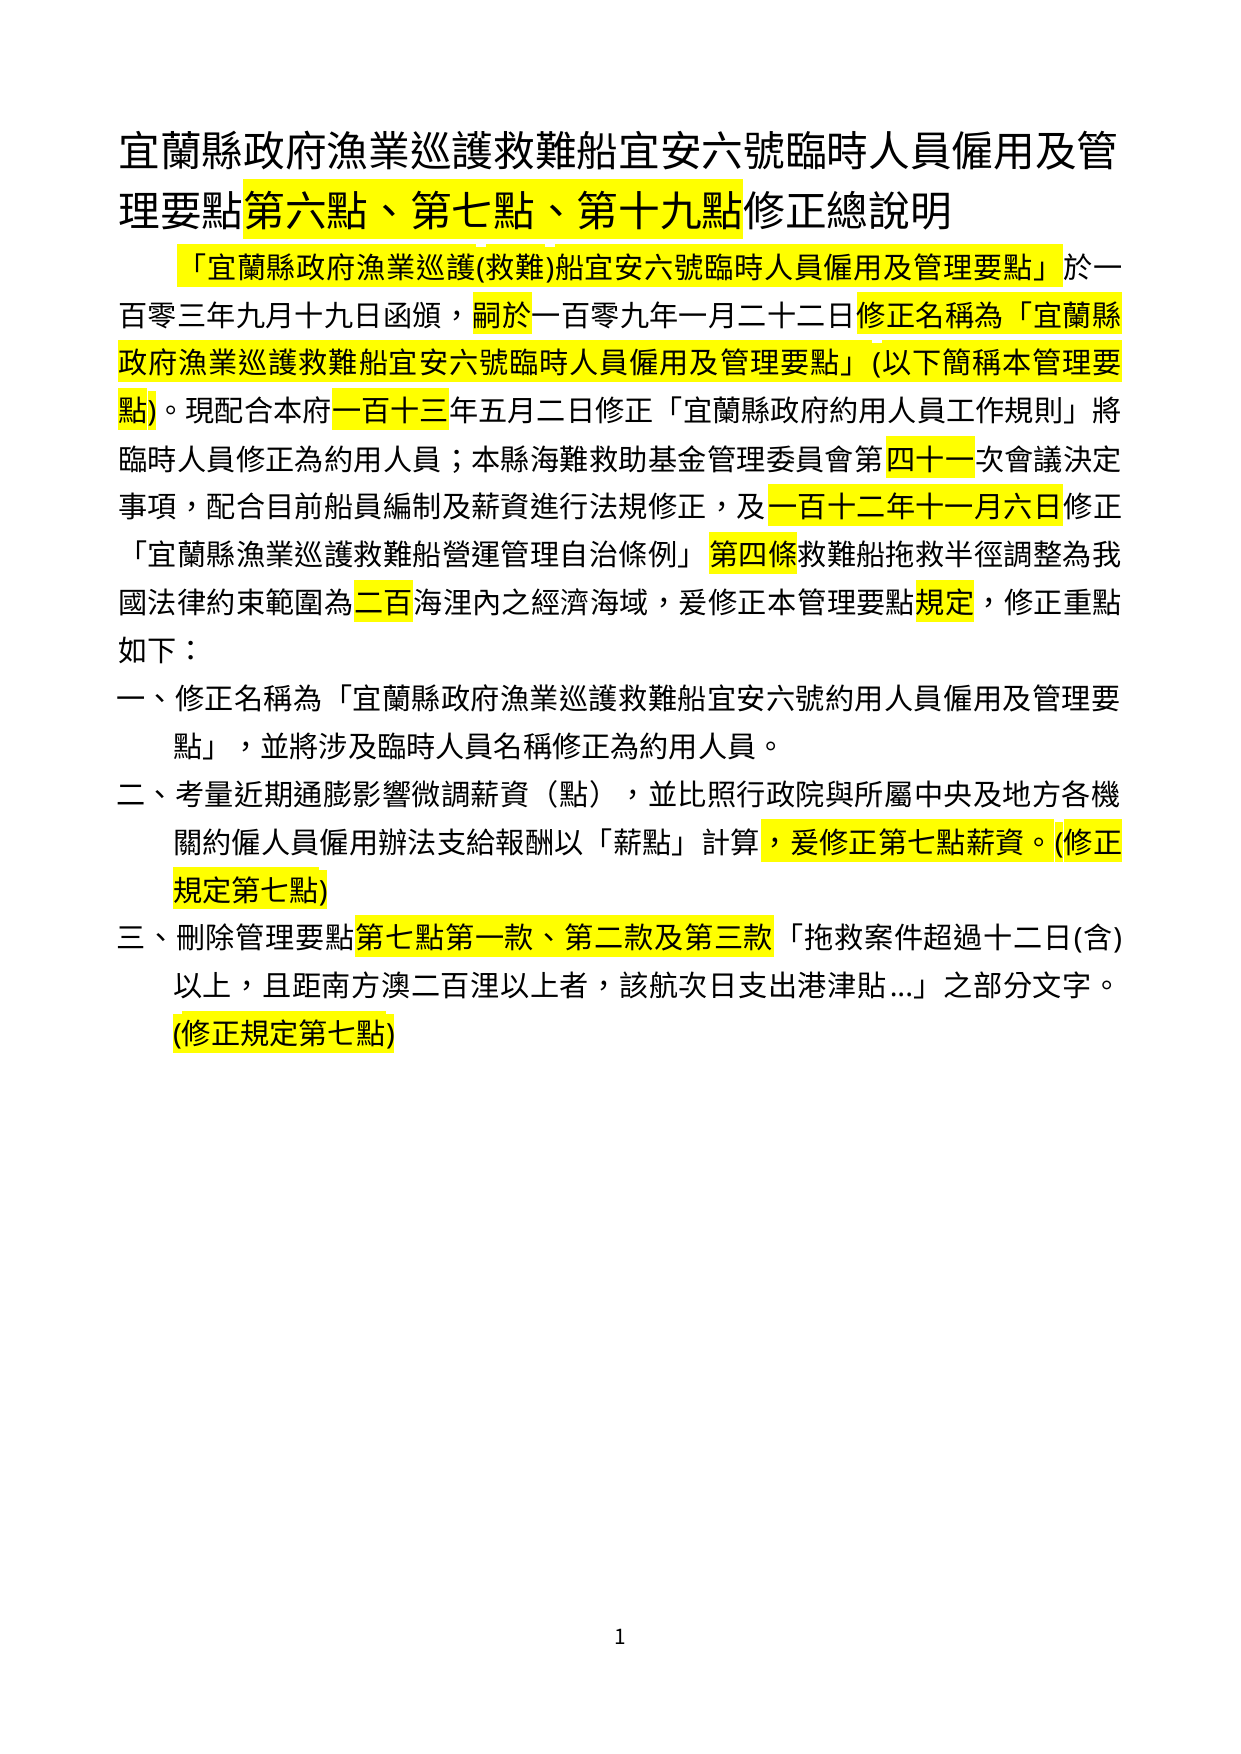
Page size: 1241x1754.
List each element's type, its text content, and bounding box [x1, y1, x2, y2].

text 一、修正名稱為「宜蘭縣政府漁業巡護救難船宜安六號約用人員僱用及管理要點」，並將涉及臨時人員名稱修正為約用人員。 [116, 670, 1122, 766]
text 「宜蘭縣政府漁業巡護(救難)船宜安六號臨時人員僱用及管理要點」於一百零三年九月十九日函頒，嗣於一百零九年一月二十二日修正名稱為「宜蘭縣政府漁業巡護救難船宜安六號臨時人員僱用及管理要點」(以下簡稱本管理要點)。現配合本府一百十三年五月二日修正「宜蘭縣政府約用人員工作規則」將臨時人員修正為約用人員；本縣海難救助基金管理委員會第四十一次會議決定事項，配合目前船員編制及薪資進行法規修正，及一百十二年十一月六日修正「宜蘭縣漁業巡護救難船營運管理自治條例」第四條救難船拖救半徑調整為我國法律約束範圍為二百海浬內之經濟海域，爰修正本管理要點規定，修正重點如下： [118, 239, 1122, 670]
text 三、刪除管理要點第七點第一款、第二款及第三款「拖救案件超過十二日(含)以上，且距南方澳二百浬以上者，該航次日支出港津貼...」之部分文字。(修正規定第七點) [116, 909, 1122, 1053]
text 宜蘭縣政府漁業巡護救難船宜安六號臨時人員僱用及管理要點第六點、第七點、第十九點修正總說明 [118, 118, 1122, 239]
text 二、考量近期通膨影響微調薪資（點），並比照行政院與所屬中央及地方各機關約僱人員僱用辦法支給報酬以「薪點」計算，爰修正第七點薪資。(修正規定第七點) [116, 766, 1122, 909]
